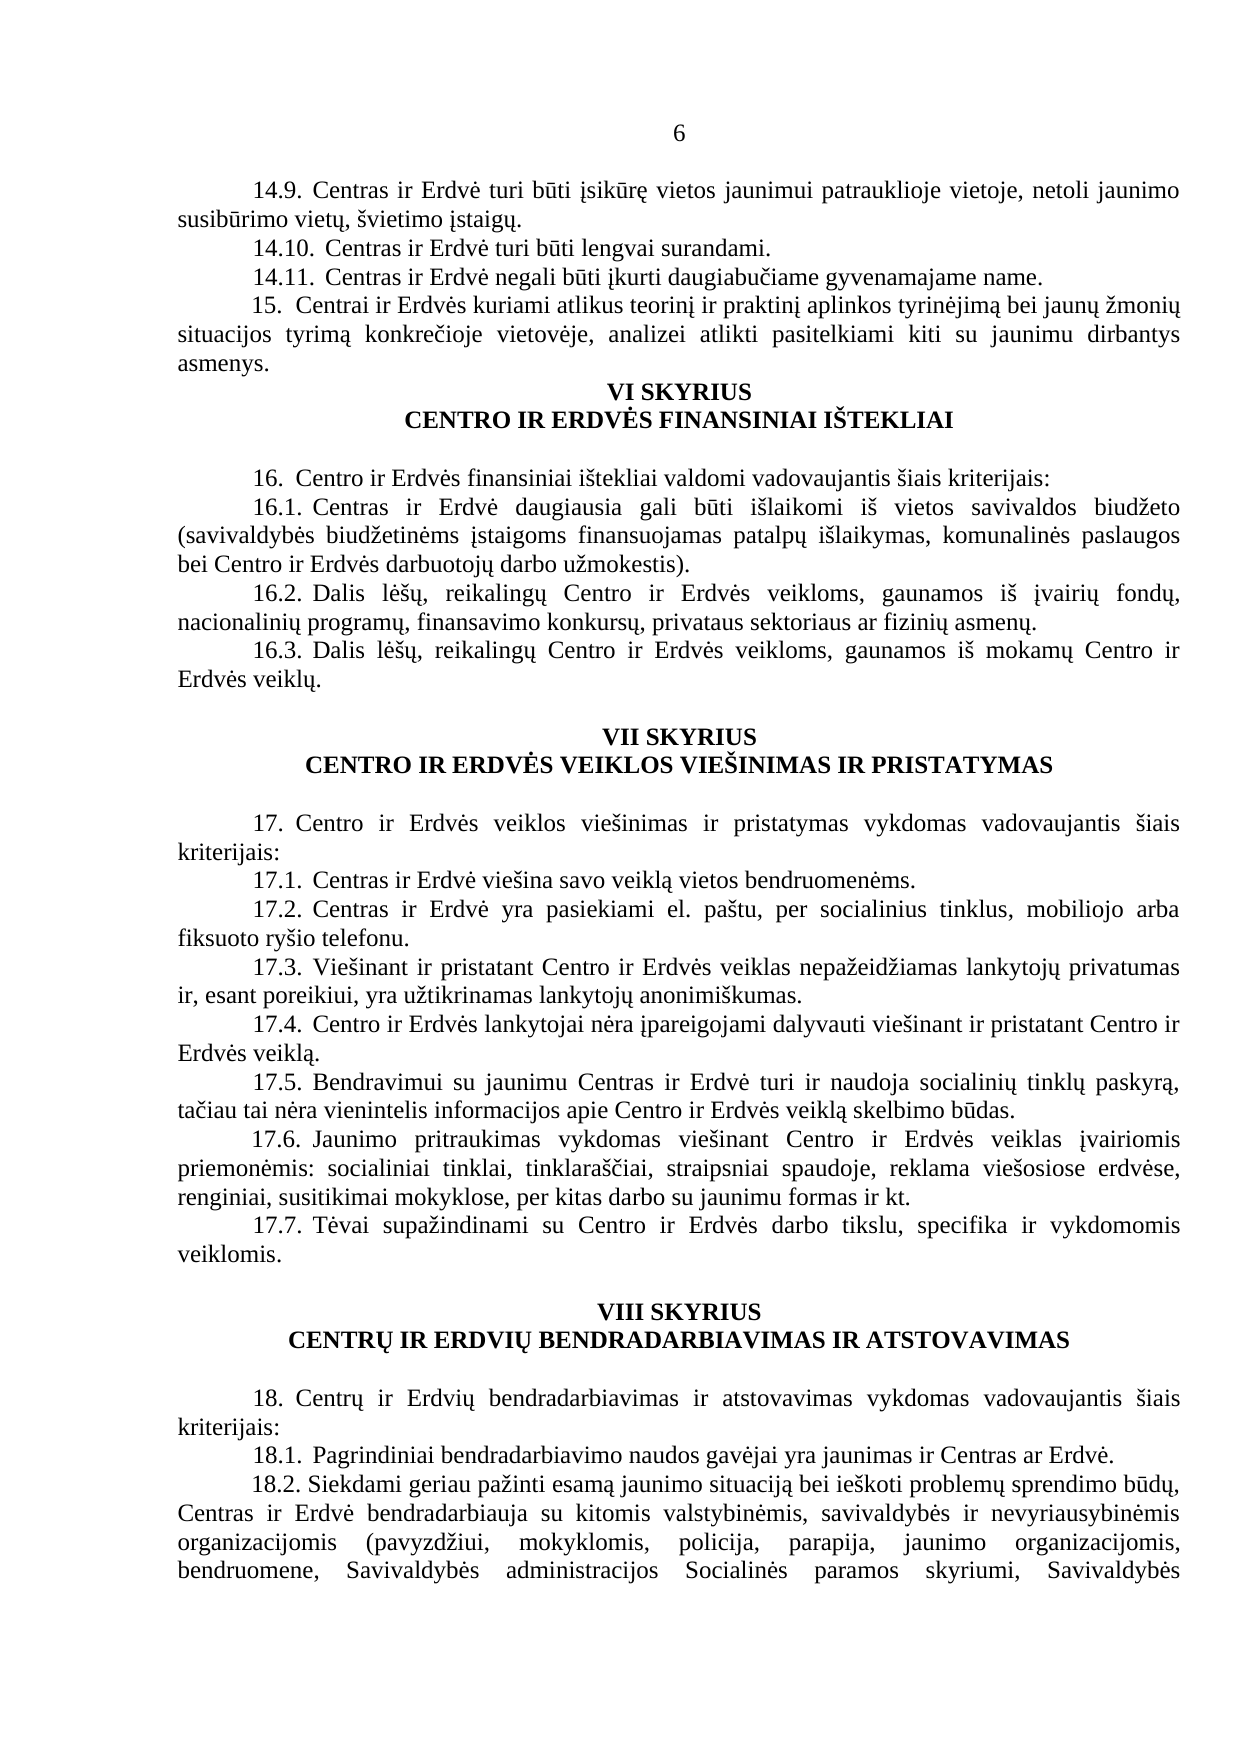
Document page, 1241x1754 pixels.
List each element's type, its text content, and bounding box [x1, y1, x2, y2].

text 18.2. Siekdami geriau pažinti esamą jaunimo situaciją bei ieškoti problemų sprendimo būdų, Centras ir Erdvė bendradarbiauja su kitomis valstybinėmis, savivaldybės ir nevyriausybinėmis organizacijomis (pavyzdžiui, mokyklomis, policija, parapija, jaunimo organizacijomis, bendruomene, Savivaldybės administracijos Socialinės paramos skyriumi, Savivaldybės [177, 1469, 1181, 1584]
text CENTRO IR ERDVĖS VEIKLOS VIEŠINIMAS IR PRISTATYMAS [177, 751, 1181, 779]
text 17.5. Bendravimui su jaunimu Centras ir Erdvė turi ir naudoja socialinių tinklų paskyrą, tačiau tai nėra vienintelis informacijos apie Centro ir Erdvės veiklą skelbimo būdas. [177, 1067, 1181, 1124]
text 16.1. Centras ir Erdvė daugiausia gali būti išlaikomi iš vietos savivaldos biudžeto (savivaldybės biudžetinėms įstaigoms finansuojamas patalpų išlaikymas, komunalinės paslaugos bei Centro ir Erdvės darbuotojų darbo užmokestis). [177, 492, 1181, 578]
text 16.2. Dalis lėšų, reikalingų Centro ir Erdvės veikloms, gaunamos iš įvairių fondų, nacionalinių programų, finansavimo konkursų, privataus sektoriaus ar fizinių asmenų. [177, 578, 1181, 636]
text 17.7. Tėvai supažindinami su Centro ir Erdvės darbo tikslu, specifika ir vykdomomis veiklomis. [177, 1211, 1181, 1268]
text CENTRO IR ERDVĖS FINANSINIAI IŠTEKLIAI [177, 406, 1181, 434]
text 18.1. Pagrindiniai bendradarbiavimo naudos gavėjai yra jaunimas ir Centras ar Erdvė. [177, 1441, 1181, 1469]
text 17.6. Jaunimo pritraukimas vykdomas viešinant Centro ir Erdvės veiklas įvairiomis priemonėmis: socialiniai tinklai, tinklaraščiai, straipsniai spaudoje, reklama viešosiose erdvėse, renginiai, susitikimai mokyklose, per kitas darbo su jaunimu formas ir kt. [177, 1124, 1181, 1211]
text 15. Centrai ir Erdvės kuriami atlikus teorinį ir praktinį aplinkos tyrinėjimą bei jaunų žmonių situacijos tyrimą konkrečioje vietovėje, analizei atlikti pasitelkiami kiti su jaunimu dirbantys asmenys. [177, 291, 1181, 377]
text 14.9. Centras ir Erdvė turi būti įsikūrę vietos jaunimui patrauklioje vietoje, netoli jaunimo susibūrimo vietų, švietimo įstaigų. [177, 176, 1181, 233]
text 14.10. Centras ir Erdvė turi būti lengvai surandami. [177, 233, 1181, 262]
text VI SKYRIUS [177, 377, 1181, 406]
text 17.2. Centras ir Erdvė yra pasiekiami el. paštu, per socialinius tinklus, mobiliojo arba fiksuoto ryšio telefonu. [177, 894, 1181, 952]
text VIII SKYRIUS [177, 1297, 1181, 1326]
text 14.11. Centras ir Erdvė negali būti įkurti daugiabučiame gyvenamajame name. [177, 262, 1181, 291]
text 17.3. Viešinant ir pristatant Centro ir Erdvės veiklas nepažeidžiamas lankytojų privatumas ir, esant poreikiui, yra užtikrinamas lankytojų anonimiškumas. [177, 952, 1181, 1009]
text VII SKYRIUS [177, 722, 1181, 751]
text CENTRŲ IR ERDVIŲ BENDRADARBIAVIMAS IR ATSTOVAVIMAS [177, 1326, 1181, 1354]
text 16.3. Dalis lėšų, reikalingų Centro ir Erdvės veikloms, gaunamos iš mokamų Centro ir Erdvės veiklų. [177, 636, 1181, 693]
text 18. Centrų ir Erdvių bendradarbiavimas ir atstovavimas vykdomas vadovaujantis šiais kriterijais: [177, 1383, 1181, 1441]
text 16. Centro ir Erdvės finansiniai ištekliai valdomi vadovaujantis šiais kriterijais: [177, 463, 1181, 492]
text 17. Centro ir Erdvės veiklos viešinimas ir pristatymas vykdomas vadovaujantis šiais kriterijais: [177, 808, 1181, 866]
text 17.1. Centras ir Erdvė viešina savo veiklą vietos bendruomenėms. [177, 866, 1181, 894]
text 17.4. Centro ir Erdvės lankytojai nėra įpareigojami dalyvauti viešinant ir pristatant Centro ir Erdvės veiklą. [177, 1009, 1181, 1067]
